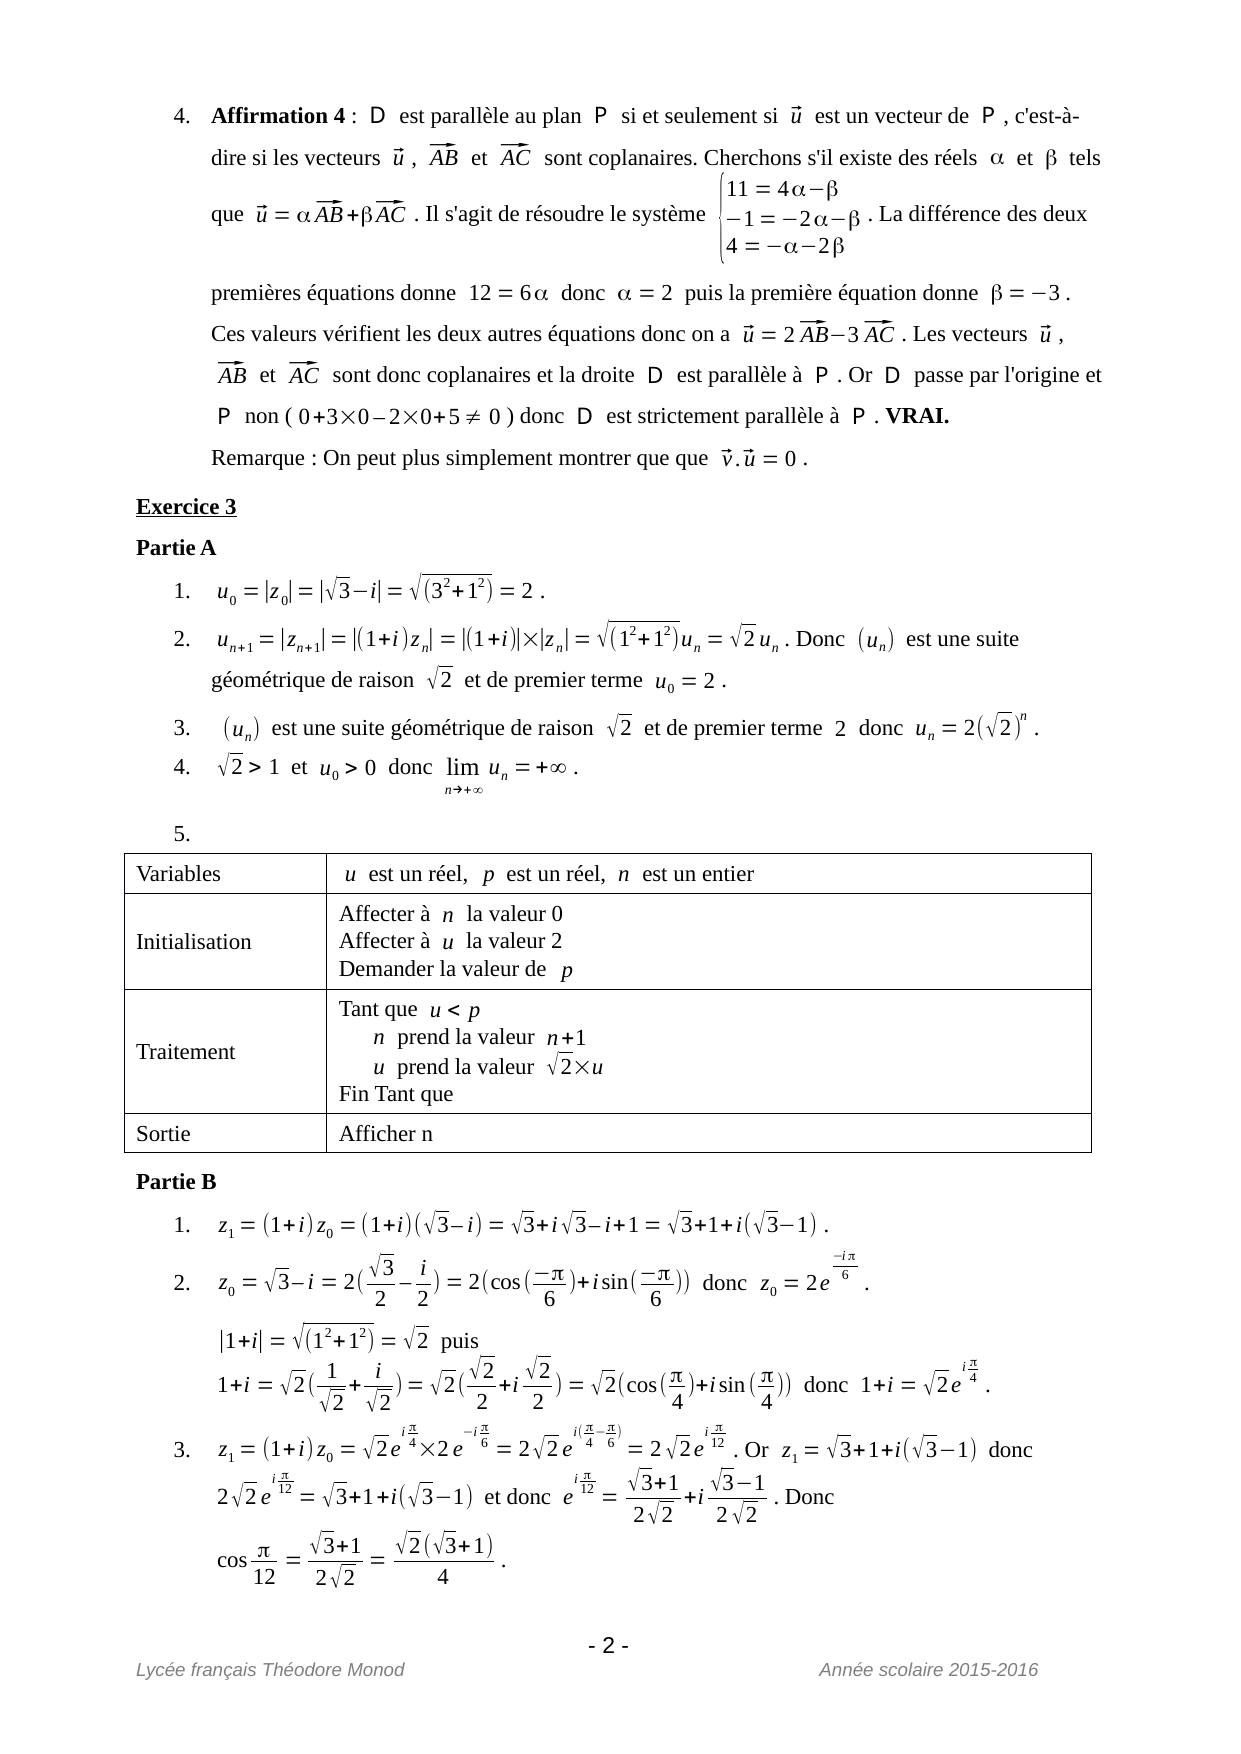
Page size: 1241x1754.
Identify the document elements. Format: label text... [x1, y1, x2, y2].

table_cell Traitement [125, 990, 326, 1113]
table_header Variables [125, 854, 326, 893]
text Exercice 3 Partie A [136, 478, 1104, 561]
table_cell Initialisation [125, 894, 326, 988]
list . Donc est une suite géométrique de raison et de premier terme . [173, 615, 1104, 697]
list et donc . [173, 751, 1104, 799]
table_cell Affecter à la valeur 0 Affecter à la valeur 2 Demander la valeur de [327, 894, 1091, 988]
table_header est un réel, est un réel, est un entier [327, 854, 1091, 893]
table_cell Tant que prend la valeur prend la valeur Fin Tant que [327, 990, 1091, 1113]
list est une suite géométrique de raison et de premier terme donc . [173, 704, 1104, 745]
text Partie B [136, 1153, 1104, 1194]
list donc . puis donc . [173, 1248, 1104, 1417]
list . [173, 1201, 1104, 1242]
list Affirmation 4 : est parallèle au plan si et seulement si est un vecteur de , c'est-à-dire si les vecteurs , et sont coplanaires. Cherchons s'il existe des réels et tels que . Il s'agit de résoudre le système . La différence des deux premières équations donne donc puis la première équation donne . Ces valeurs vérifient les deux autres équations donc on a . Les vecteurs , et sont donc coplanaires et la droite est parallèle à . Or passe par l'origine et non () donc est strictement parallèle à . VRAI. Remarque : On peut plus simplement montrer que que . [173, 88, 1104, 472]
table_cell Afficher n [327, 1114, 1091, 1152]
list . Or donc et donc . Donc . [173, 1424, 1104, 1593]
list . [173, 567, 1104, 608]
table_cell Sortie [125, 1114, 326, 1152]
